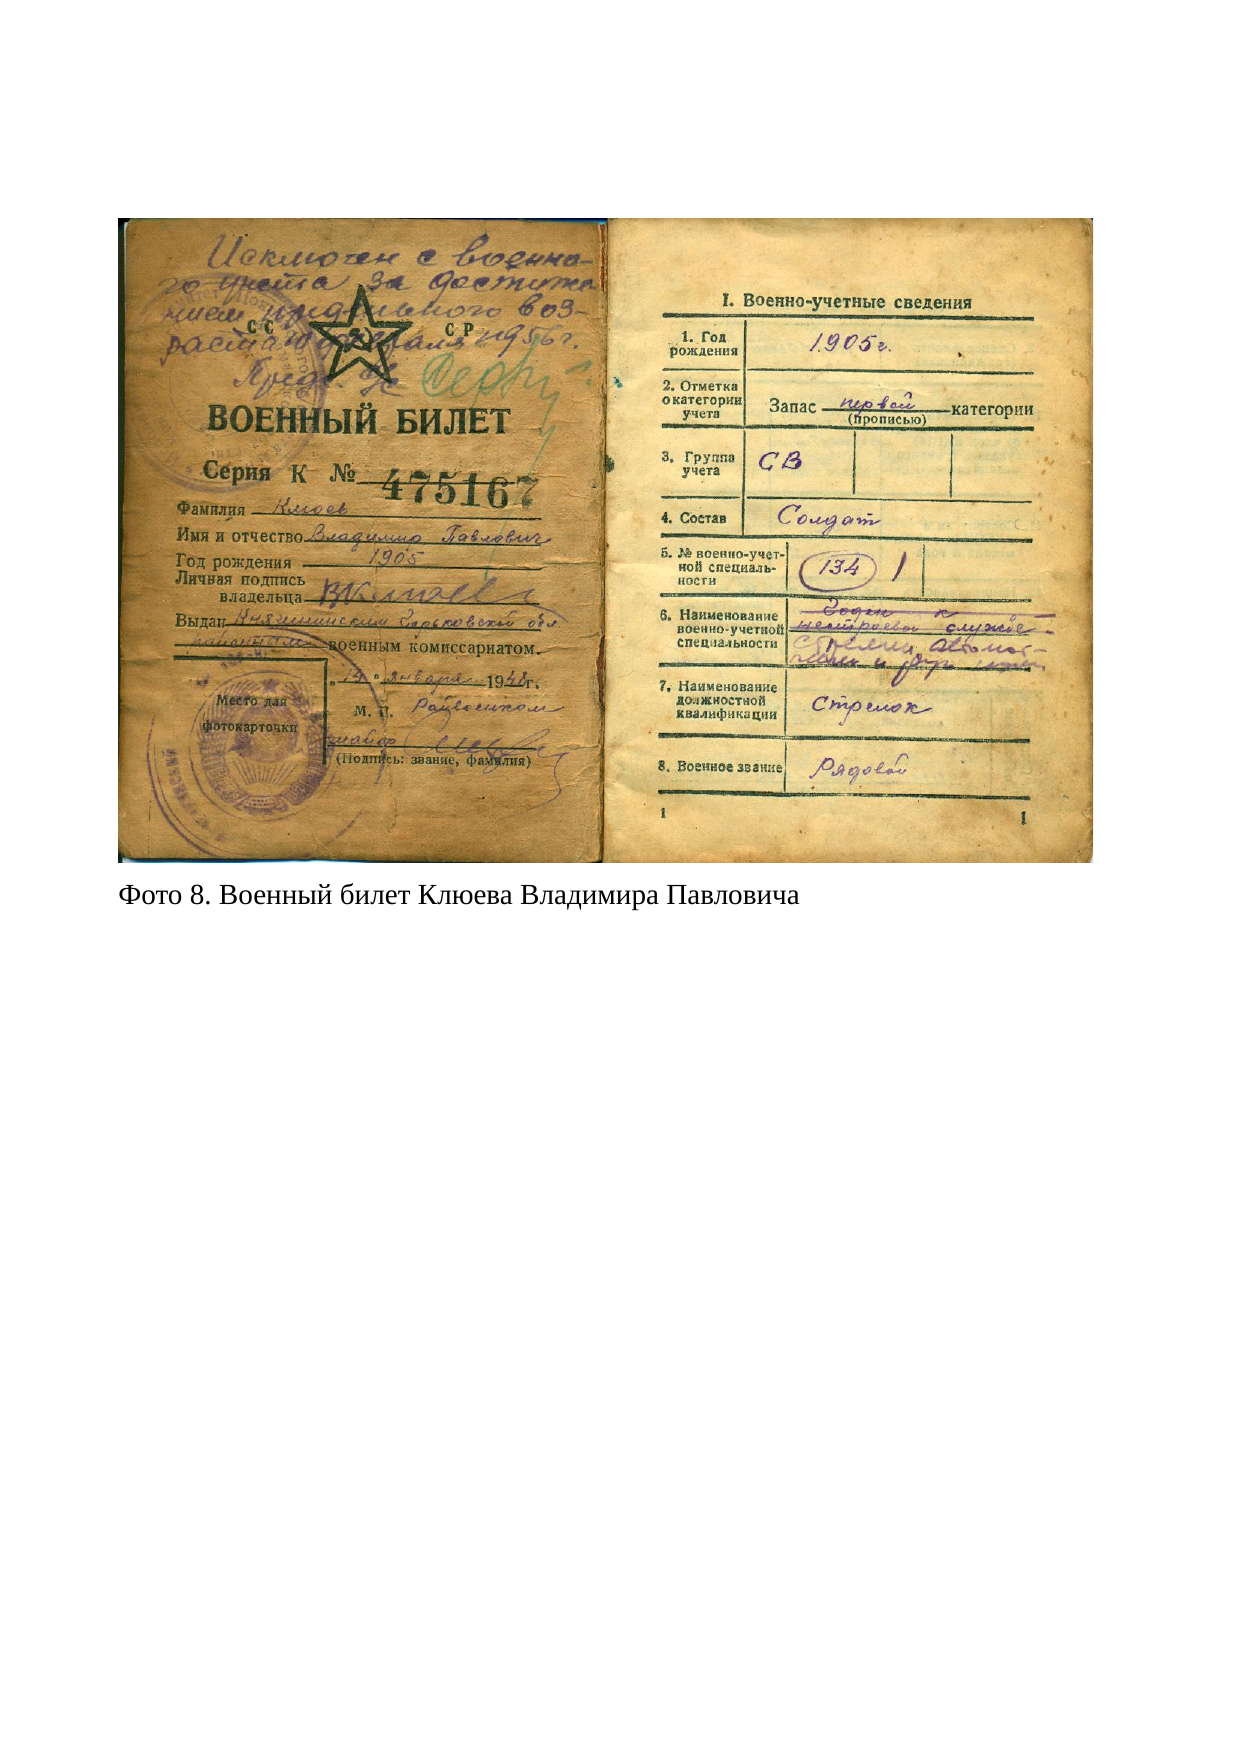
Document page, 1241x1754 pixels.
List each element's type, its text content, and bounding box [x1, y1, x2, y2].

text Фото 8. Военный билет Клюева Владимира Павловича [118, 877, 1122, 910]
